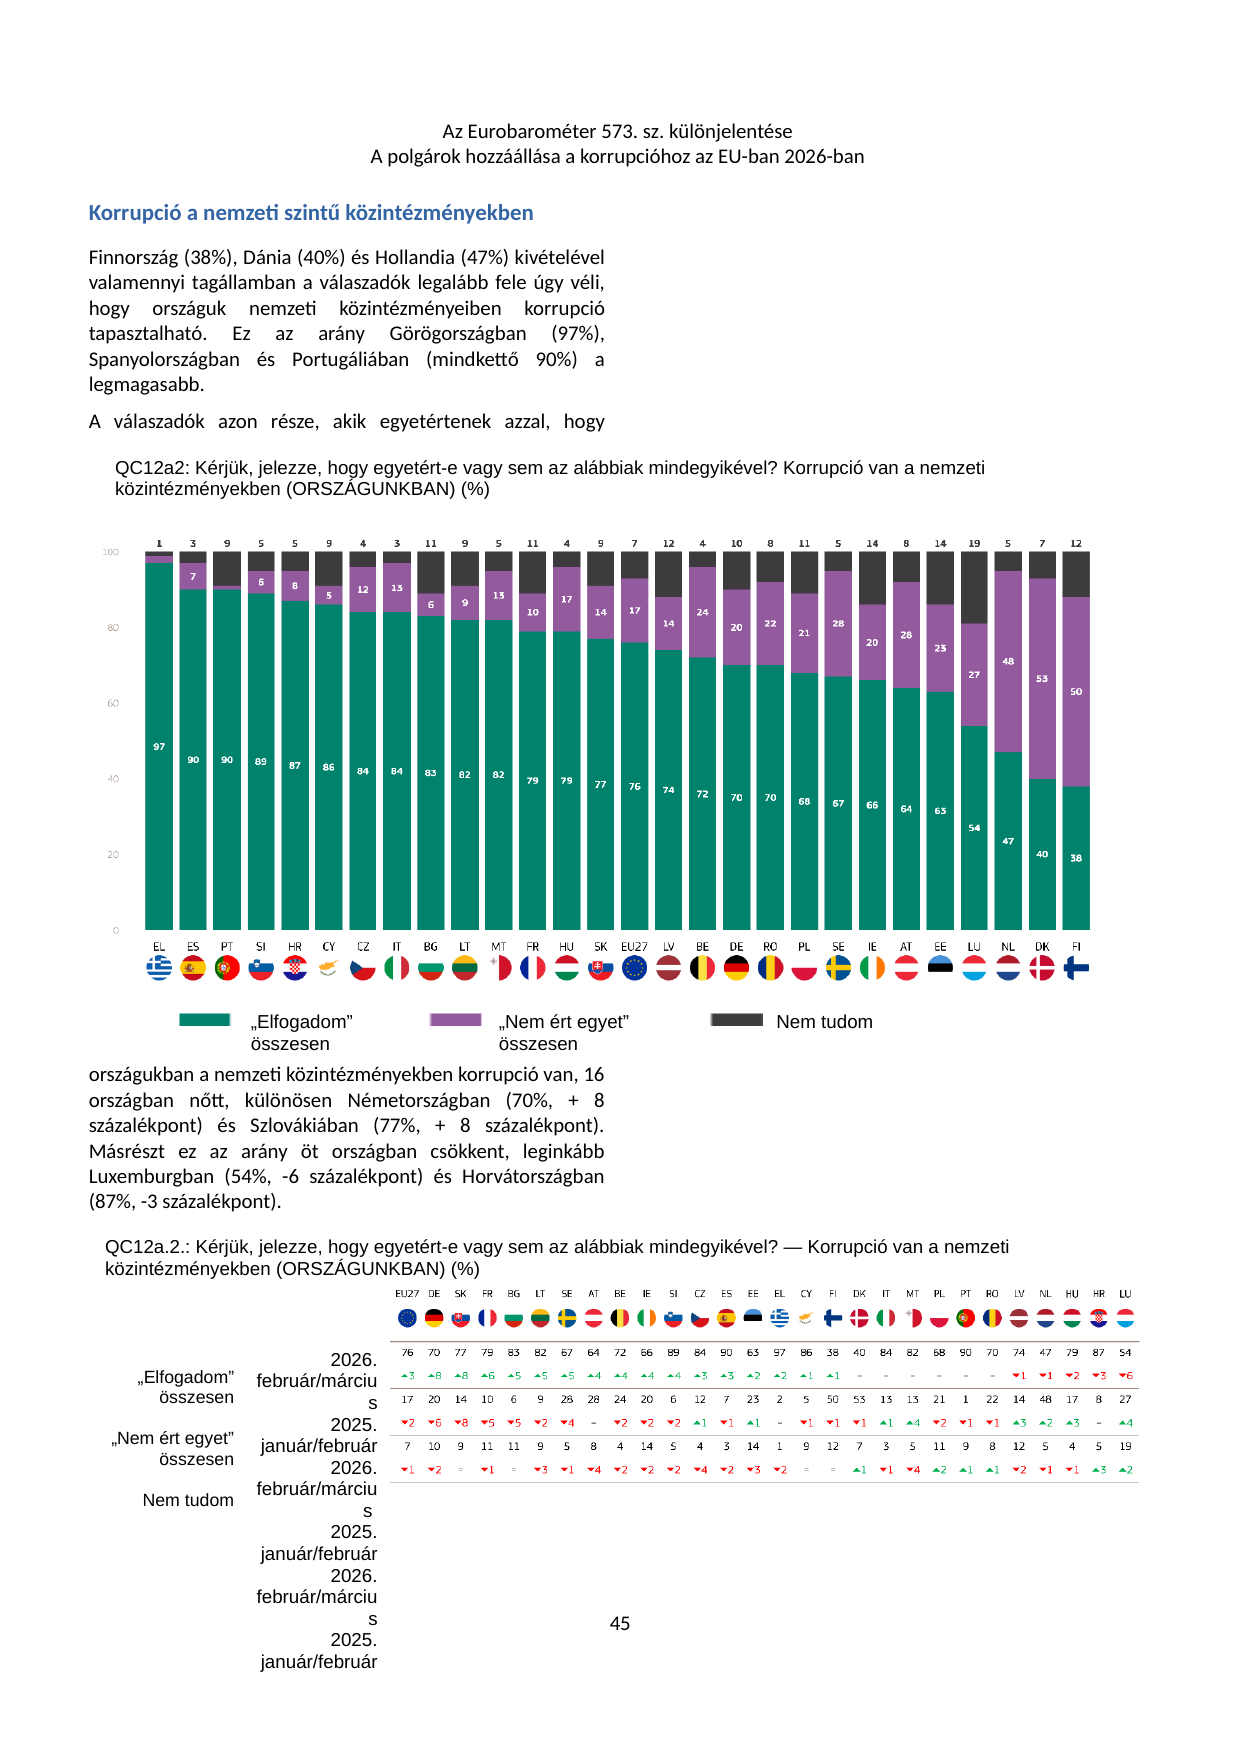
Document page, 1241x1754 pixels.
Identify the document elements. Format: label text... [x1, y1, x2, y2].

picture [94, 532, 1098, 987]
text A válaszadók azon része, akik egyetértenek azzal, hogy országukban a nemzeti közintézményekben korrupció van, 16 országban nőtt, különösen Németországban (70%, + 8 százalékpont) és Szlovákiában (77%, + 8 százalékpont). Másrészt ez az arány öt országban csökkent, leginkább Luxemburgban (54%, -6 százalékpont) és Horvátországban (87%, -3 százalékpont). [88, 408, 605, 1214]
text Korrupció a nemzeti szintű közintézményekben [88, 198, 605, 226]
picture [508, 1018, 513, 1026]
picture [390, 1278, 1141, 1483]
picture [165, 1008, 763, 1026]
text Finnország (38%), Dánia (40%) és Hollandia (47%) kivételével valamennyi tagállamban a válaszadók legalább fele úgy véli, hogy országuk nemzeti közintézményeiben korrupció tapasztalható. Ez az arány Görögországban (97%), Spanyolországban és Portugáliában (mindkettő 90%) a legmagasabb. [88, 244, 605, 397]
